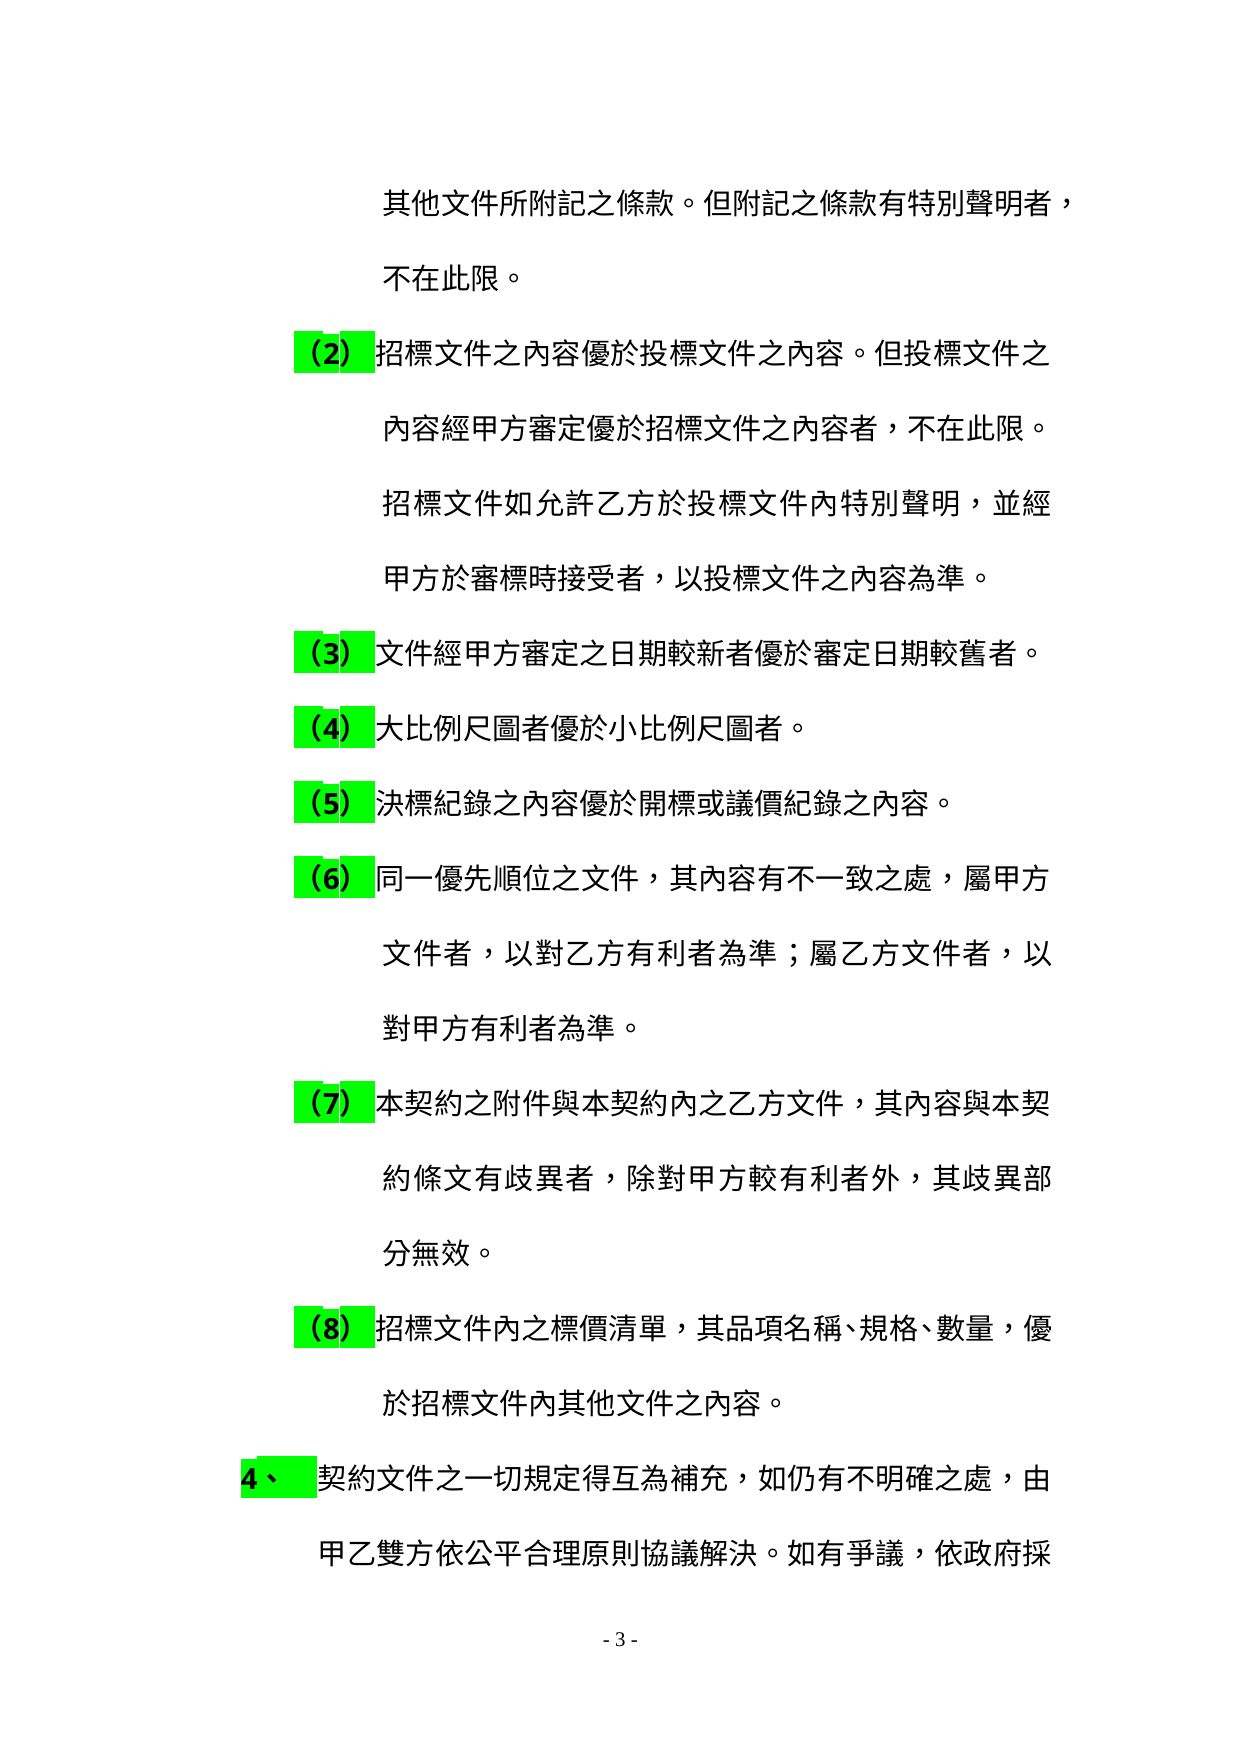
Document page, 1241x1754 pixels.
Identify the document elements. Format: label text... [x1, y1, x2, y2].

list 招標文件內之標價清單，其品項名稱、規格、數量，優於招標文件內其他文件之內容。 [294, 1289, 1053, 1439]
list 招標文件之內容優於投標文件之內容。但投標文件之內容經甲方審定優於招標文件之內容者，不在此限。招標文件如允許乙方於投標文件內特別聲明，並經甲方於審標時接受者，以投標文件之內容為準。 [294, 314, 1053, 614]
list 招標文件內之投標須知及契約條款優於招標文件內之其他文件所附記之條款。但附記之條款有特別聲明者，不在此限。 [294, 164, 1053, 314]
list 決標紀錄之內容優於開標或議價紀錄之內容。 [294, 764, 1053, 839]
list 契約文件之一切規定得互為補充，如仍有不明確之處，由甲乙雙方依公平合理原則協議解決。如有爭議，依政府採 [241, 1439, 1053, 1589]
list 大比例尺圖者優於小比例尺圖者。 [294, 689, 1053, 764]
list 本契約之附件與本契約內之乙方文件，其內容與本契約條文有歧異者，除對甲方較有利者外，其歧異部分無效。 [294, 1064, 1053, 1289]
list 同一優先順位之文件，其內容有不一致之處，屬甲方文件者，以對乙方有利者為準；屬乙方文件者，以對甲方有利者為準。 [294, 839, 1053, 1064]
list 文件經甲方審定之日期較新者優於審定日期較舊者。 [294, 614, 1053, 689]
